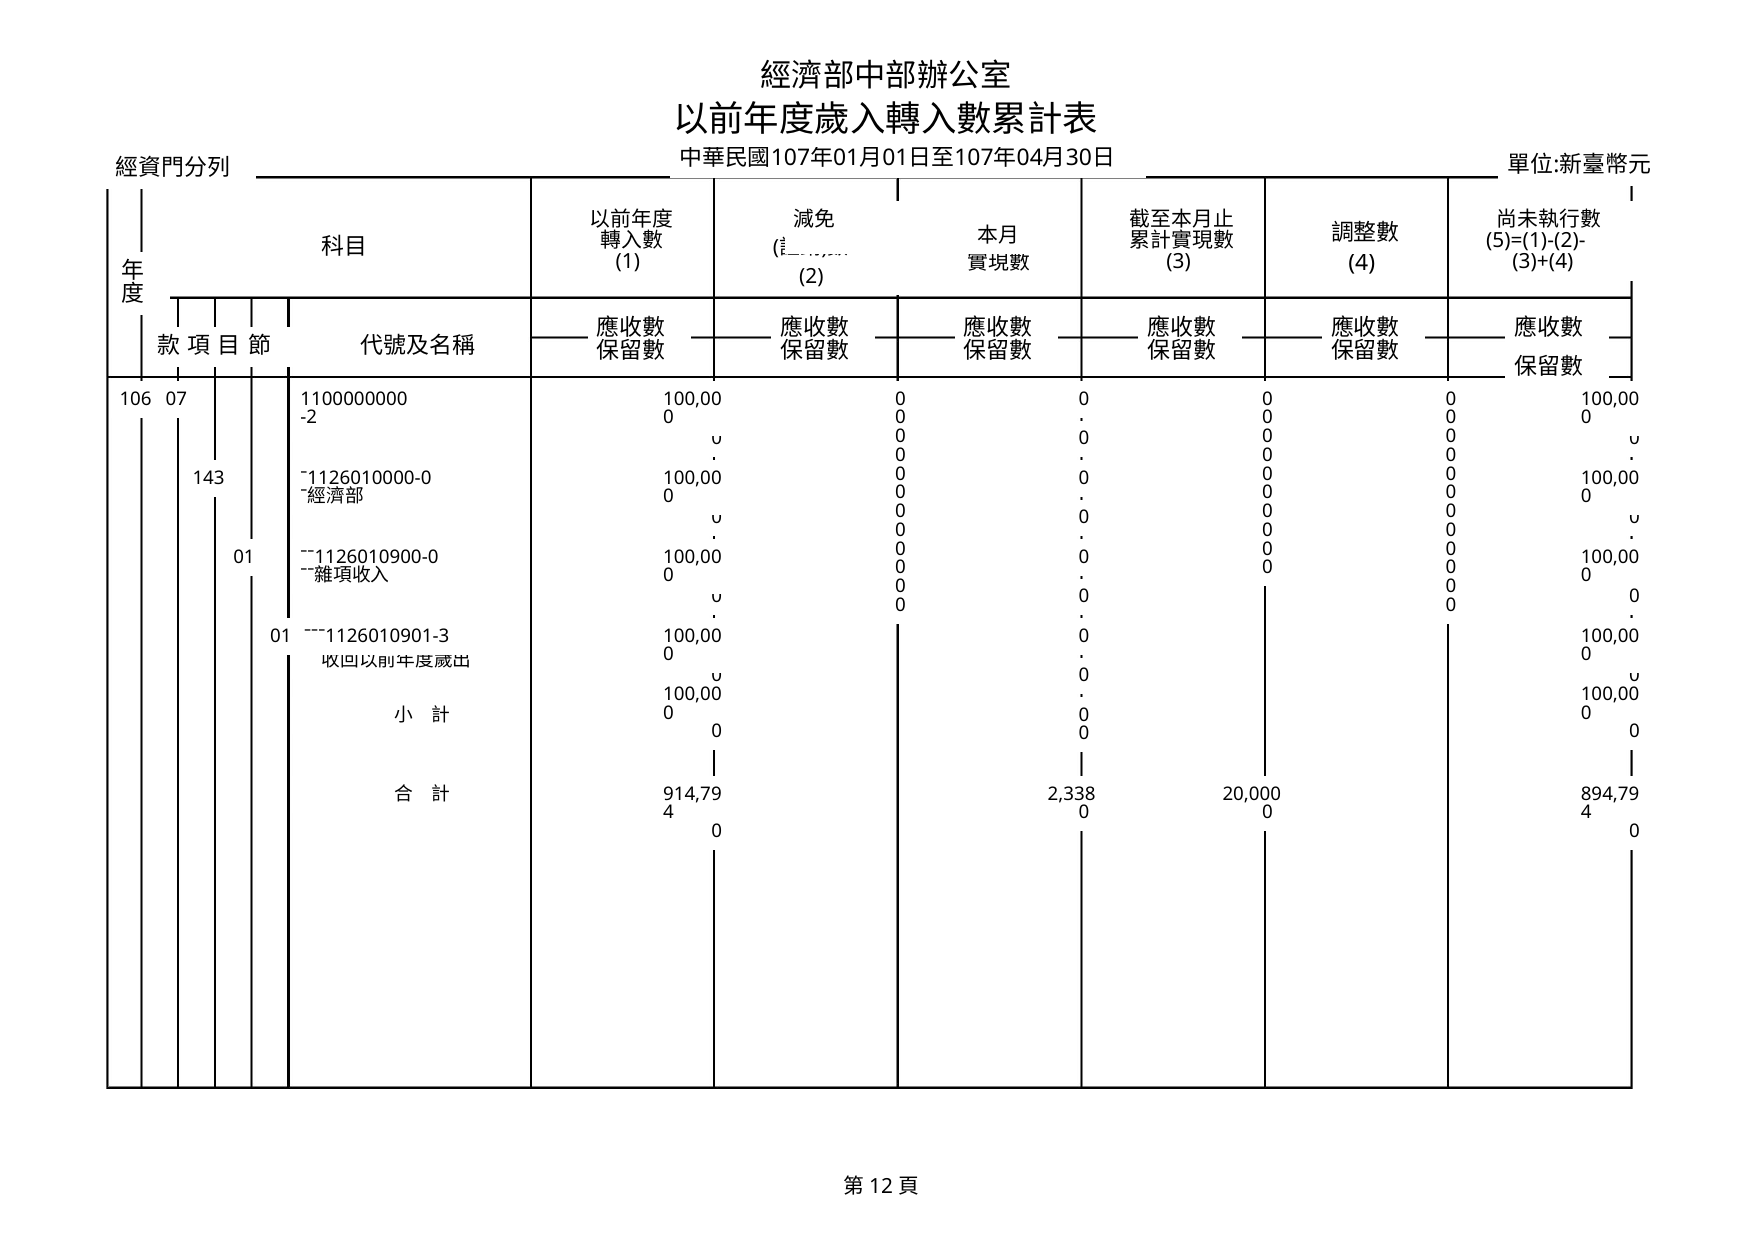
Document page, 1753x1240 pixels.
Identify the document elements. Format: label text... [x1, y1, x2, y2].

text (4) [1348, 254, 1399, 275]
text ˉ經濟部 [300, 488, 432, 507]
text 科目 [322, 236, 384, 259]
text 0 [1078, 508, 1097, 527]
text 以前年度 [589, 210, 686, 231]
text 0 [895, 390, 914, 409]
text 0 [1445, 446, 1464, 465]
text 914,794 [663, 785, 731, 823]
text 度 [122, 283, 161, 307]
text 100,000 [663, 627, 731, 664]
text (3)+(4) [1512, 252, 1625, 272]
text 0 [895, 577, 914, 596]
text (註銷)數 [1024, 238, 1050, 258]
text 0 [1629, 823, 1648, 841]
text 01 ˉˉˉ1126010901-3 [270, 627, 469, 646]
text 小 計 [300, 706, 461, 725]
text 0 [895, 446, 914, 465]
text 0 [895, 521, 914, 540]
text 0 [1078, 588, 1097, 606]
text 單位:新臺幣元 [1507, 154, 1673, 178]
text 減免 [794, 210, 1035, 231]
text 0 [711, 515, 731, 527]
text 100,000 [1581, 390, 1648, 427]
text 0 [1629, 436, 1648, 448]
text 2,338 [1047, 785, 1098, 804]
text 0 [1445, 577, 1464, 596]
text 0 [1262, 540, 1281, 559]
text 0 [1078, 725, 1097, 743]
text 轉入數 [600, 231, 686, 252]
text 調整數 [1331, 222, 1416, 245]
text 0 [1262, 502, 1281, 521]
text 0 [1445, 502, 1464, 521]
text 0 [711, 436, 731, 448]
text 0 [1445, 540, 1464, 559]
text 0 [1262, 521, 1281, 540]
text 0 [1078, 804, 1098, 823]
text 以前年度歲入轉入數累計表 [673, 103, 1145, 138]
text 0 [1445, 521, 1464, 540]
text ˉ1126010000-0 [300, 469, 432, 488]
text 100,000 [663, 390, 731, 427]
text 0 [895, 559, 914, 577]
text (註銷)數 [773, 238, 969, 258]
text 01 [233, 548, 261, 567]
text 0 [1262, 804, 1281, 823]
text 0 [1262, 559, 1281, 577]
text 保留數 [964, 340, 1049, 363]
text 應收數 [1331, 317, 1416, 340]
text 保留數 [597, 340, 682, 363]
text 0 [711, 594, 731, 606]
text 經資門分列 [115, 157, 247, 180]
text 0 [895, 409, 914, 427]
text 106 07 [119, 390, 188, 409]
text 0 [895, 465, 914, 484]
text 0 [895, 596, 914, 615]
text 應收數 [1147, 317, 1233, 340]
text 0 [1445, 390, 1464, 409]
text 保留數 [1514, 356, 1600, 379]
text 0 [1629, 723, 1648, 742]
text 1100000000-2 [300, 390, 413, 427]
text ˉˉˉ收回以前年度歲出 [300, 652, 519, 670]
text 0 [1262, 446, 1281, 465]
text 0 [1445, 465, 1464, 484]
text 應收數 [597, 317, 682, 340]
text 0 [1262, 465, 1281, 484]
text 0 [711, 723, 731, 742]
text 100,000 [663, 685, 731, 723]
text (5)=(1)-(2)- [1486, 231, 1625, 252]
picture [106, 176, 1633, 1089]
text (2) [799, 272, 1050, 287]
text 保留數 [780, 340, 866, 363]
text (1) [615, 252, 686, 272]
text 0 [1629, 515, 1648, 527]
text 0 [1262, 390, 1281, 409]
text 實現數 [967, 258, 1050, 272]
text 0 [1445, 409, 1464, 427]
text 本月 [977, 231, 1035, 245]
text 0 [1445, 596, 1464, 615]
text 代號及名稱 [361, 335, 492, 358]
text 0 [1262, 409, 1281, 427]
text 0 [1078, 667, 1097, 685]
text 款 項 目 節 [157, 335, 307, 358]
text 應收數 [964, 317, 1049, 340]
text ˉˉ1126010900-0 [300, 548, 451, 567]
text 年 [122, 261, 161, 283]
text 143 [192, 469, 229, 488]
text 100,000 [1581, 685, 1648, 723]
text 應收數 [1514, 317, 1600, 340]
text 0 [895, 502, 914, 521]
text 0 [711, 673, 731, 685]
text 累計實現數 [1129, 231, 1248, 252]
text 0 [1078, 706, 1097, 725]
text 100,000 [663, 469, 731, 507]
text 894,794 [1581, 785, 1648, 823]
text 100,000 [1581, 548, 1648, 586]
text 計 [432, 785, 461, 804]
text ˉˉ雜項收入 [300, 567, 451, 586]
text 0 [1262, 484, 1281, 502]
text 0 [1078, 469, 1097, 488]
text 0 [1078, 429, 1097, 448]
text 截至本月止 [1129, 210, 1248, 231]
text 0 [895, 427, 914, 446]
text 0 [1078, 627, 1097, 646]
text 應收數 [780, 317, 866, 340]
text 中華民國107年01月01日至107年04月30日 [679, 147, 1137, 169]
text 0 [711, 823, 731, 841]
text 20,000 [1222, 785, 1281, 804]
text 100,000 [1581, 469, 1648, 507]
text 0 [1629, 588, 1648, 606]
text 經濟部中部辦公室 [760, 61, 1041, 93]
text 第 12 頁 [843, 1177, 940, 1197]
text 0 [895, 484, 914, 502]
text 0 [1078, 548, 1097, 567]
text 0 [1445, 484, 1464, 502]
text 100,000 [663, 548, 731, 586]
text 0 [1445, 559, 1464, 577]
text 100,000 [1581, 627, 1648, 664]
text 0 [1262, 427, 1281, 446]
text 尚未執行數 [1496, 210, 1625, 231]
text 合 [300, 785, 423, 804]
text 保留數 [1331, 340, 1416, 363]
text 0 [1445, 427, 1464, 446]
text 保留數 [1147, 340, 1233, 363]
text 0 [1629, 673, 1648, 685]
text 0 [1078, 390, 1097, 409]
text (3) [1166, 252, 1248, 272]
text 0 [895, 540, 914, 559]
